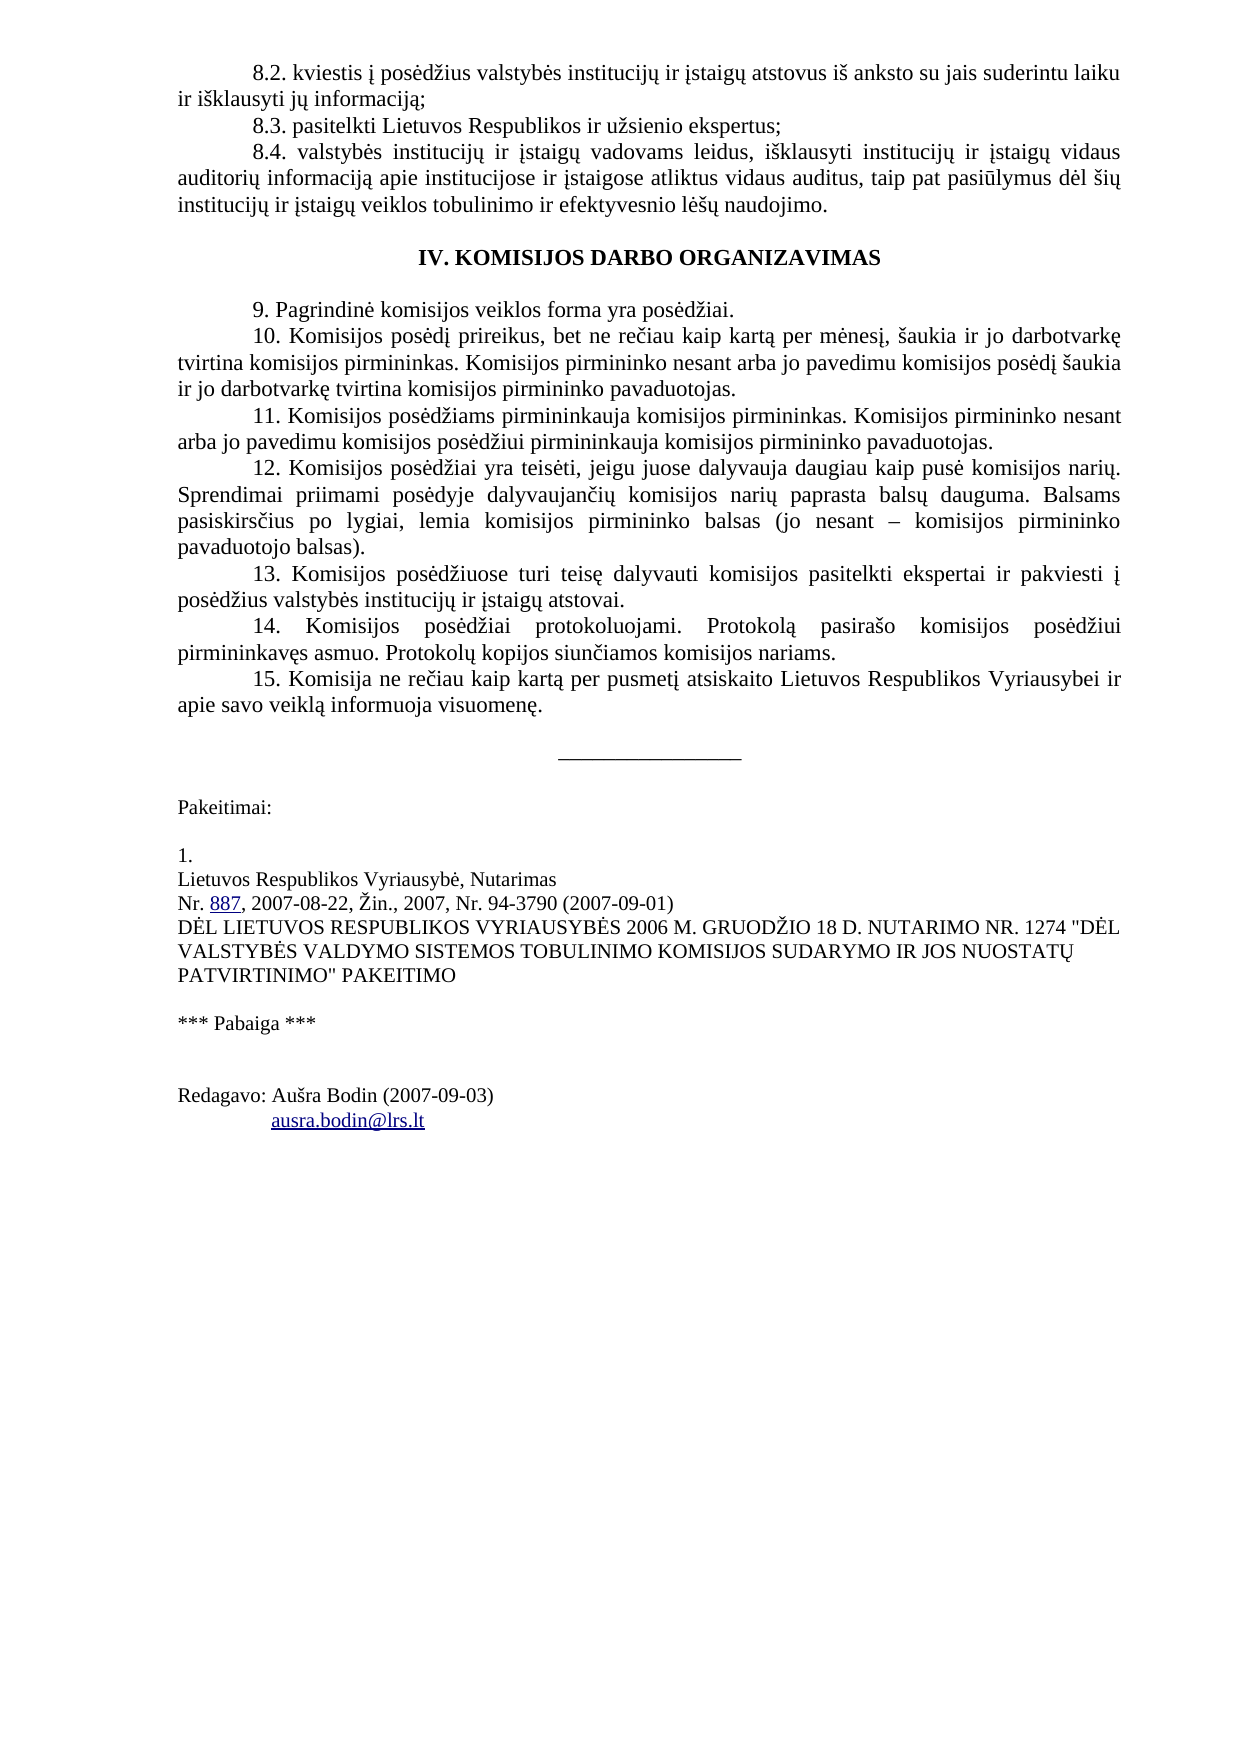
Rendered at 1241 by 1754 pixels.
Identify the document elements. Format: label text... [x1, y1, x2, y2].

text 8.2. kviestis į posėdžius valstybės institucijų ir įstaigų atstovus iš anksto su jais suderintu laiku ir išklausyti jų informaciją; [177, 59, 1122, 112]
text 14. Komisijos posėdžiai protokoluojami. Protokolą pasirašo komisijos posėdžiui pirmininkavęs asmuo. Protokolų kopijos siunčiamos komisijos nariams. [177, 612, 1122, 665]
text 13. Komisijos posėdžiuose turi teisę dalyvauti komisijos pasitelkti ekspertai ir pakviesti į posėdžius valstybės institucijų ir įstaigų atstovai. [177, 560, 1122, 612]
text *** Pabaiga *** [177, 1011, 1122, 1035]
text ausra.bodin@lrs.lt [177, 1107, 1122, 1132]
text Redagavo: Aušra Bodin (2007-09-03) [177, 1083, 1122, 1107]
text 8.3. pasitelkti Lietuvos Respublikos ir užsienio ekspertus; [177, 112, 1122, 138]
text 9. Pagrindinė komisijos veiklos forma yra posėdžiai. [177, 296, 1122, 323]
text 10. Komisijos posėdį prireikus, bet ne rečiau kaip kartą per mėnesį, šaukia ir jo darbotvarkę tvirtina komisijos pirmininkas. Komisijos pirmininko nesant arba jo pavedimu komisijos posėdį šaukia ir jo darbotvarkę tvirtina komisijos pirmininko pavaduotojas. [177, 323, 1122, 402]
text –––––––––––––––– [177, 744, 1122, 771]
text Nr. 887, 2007-08-22, Žin., 2007, Nr. 94-3790 (2007-09-01) [177, 891, 1122, 915]
text 15. Komisija ne rečiau kaip kartą per pusmetį atsiskaito Lietuvos Respublikos Vyriausybei ir apie savo veiklą informuoja visuomenę. [177, 665, 1122, 718]
text Pakeitimai: [177, 795, 1122, 819]
text 12. Komisijos posėdžiai yra teisėti, jeigu juose dalyvauja daugiau kaip pusė komisijos narių. Sprendimai priimami posėdyje dalyvaujančių komisijos narių paprasta balsų dauguma. Balsams pasiskirsčius po lygiai, lemia komisijos pirmininko balsas (jo nesant – komisijos pirmininko pavaduotojo balsas). [177, 454, 1122, 560]
text 1. [177, 843, 1122, 867]
text 11. Komisijos posėdžiams pirmininkauja komisijos pirmininkas. Komisijos pirmininko nesant arba jo pavedimu komisijos posėdžiui pirmininkauja komisijos pirmininko pavaduotojas. [177, 402, 1122, 454]
text DĖL LIETUVOS RESPUBLIKOS VYRIAUSYBĖS 2006 M. GRUODŽIO 18 D. NUTARIMO NR. 1274 "DĖL VALSTYBĖS VALDYMO SISTEMOS TOBULINIMO KOMISIJOS SUDARYMO IR JOS NUOSTATŲ PATVIRTINIMO" PAKEITIMO [177, 915, 1122, 987]
text 8.4. valstybės institucijų ir įstaigų vadovams leidus, išklausyti institucijų ir įstaigų vidaus auditorių informaciją apie institucijose ir įstaigose atliktus vidaus auditus, taip pat pasiūlymus dėl šių institucijų ir įstaigų veiklos tobulinimo ir efektyvesnio lėšų naudojimo. [177, 138, 1122, 217]
text Lietuvos Respublikos Vyriausybė, Nutarimas [177, 867, 1122, 891]
text IV. KOMISIJOS DARBO ORGANIZAVIMAS [177, 243, 1122, 270]
